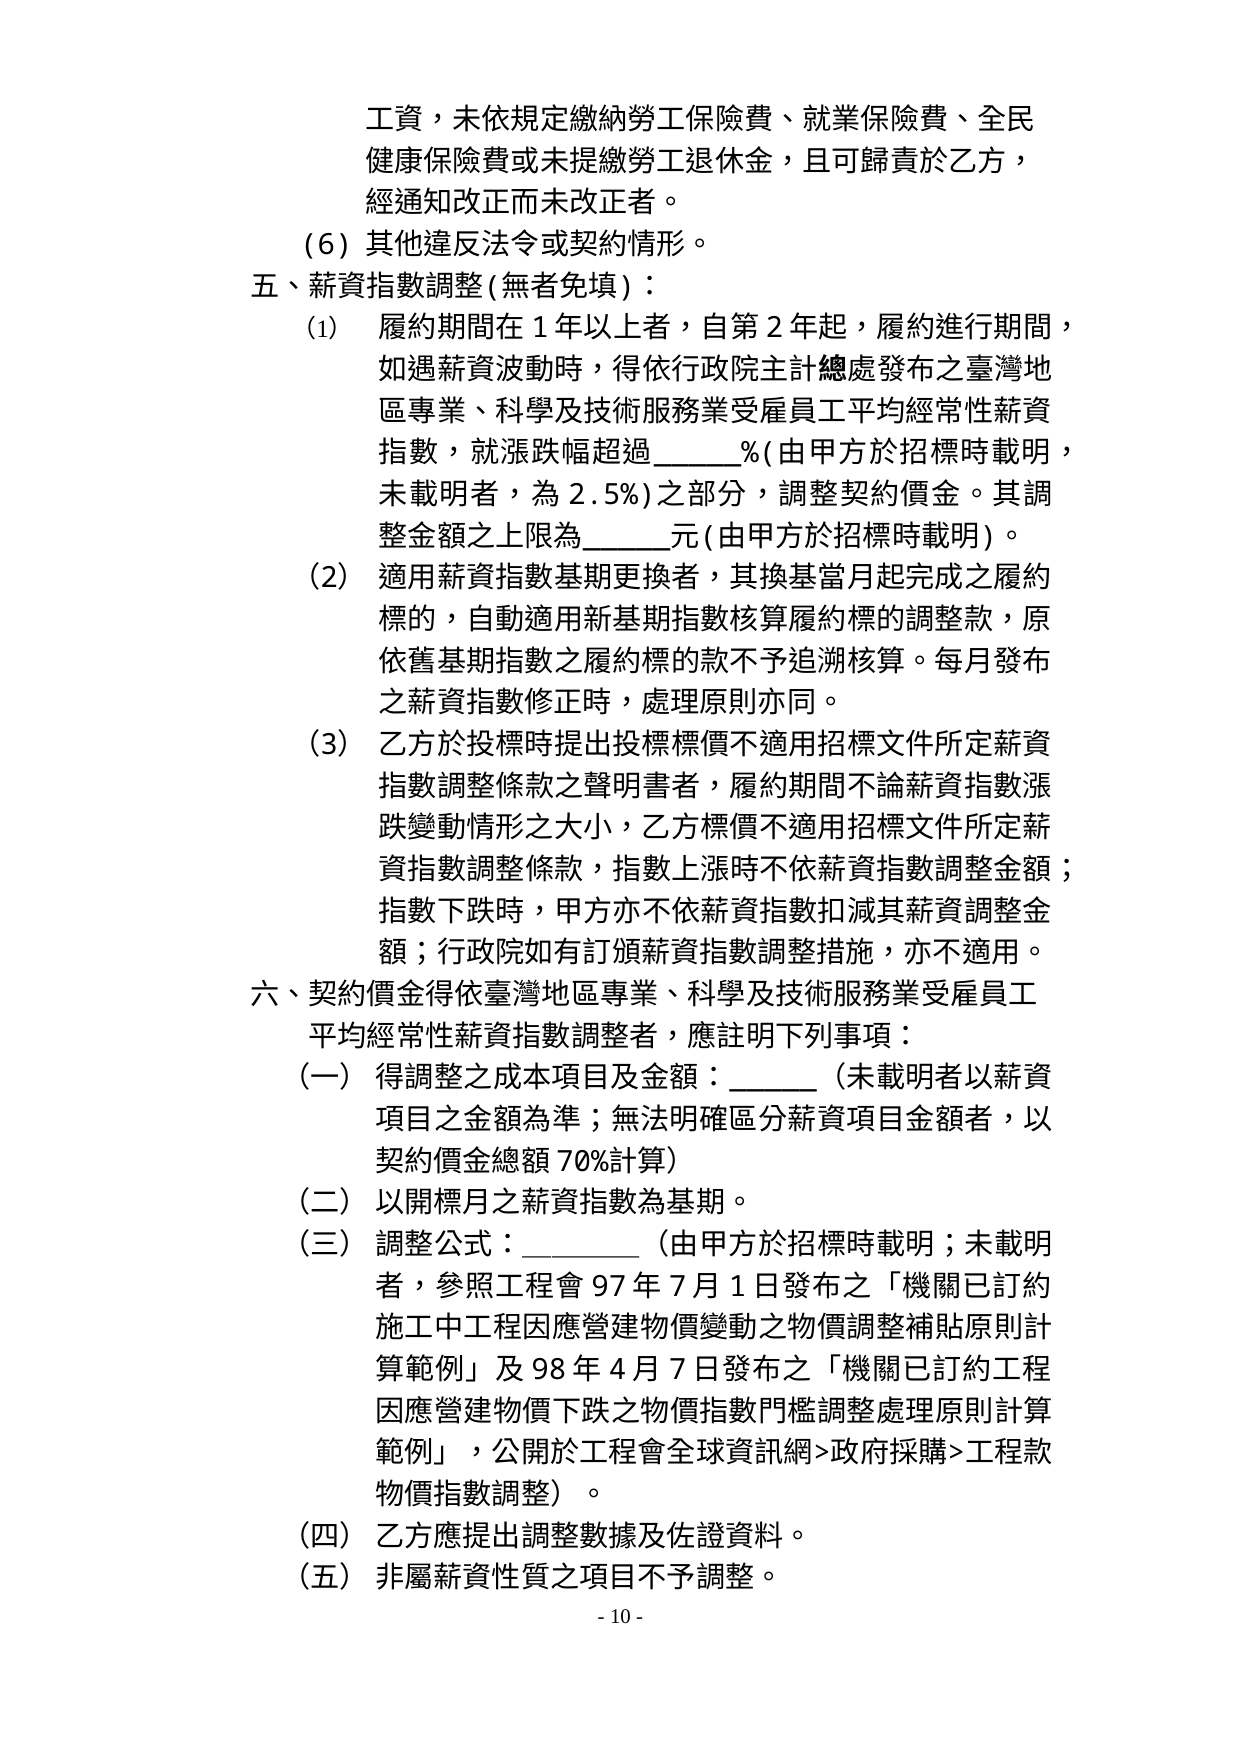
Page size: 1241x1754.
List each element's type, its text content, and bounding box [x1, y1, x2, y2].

list 履約期間在1年以上者，自第2年起，履約進行期間，如遇薪資波動時，得依行政院主計總處發布之臺灣地區專業、科學及技術服務業受雇員工平均經常性薪資指數，就漲跌幅超過_____%(由甲方於招標時載明，未載明者，為2.5%)之部分，調整契約價金。其調整金額之上限為_____元(由甲方於招標時載明)。 [291, 304, 1053, 554]
text （四） 乙方應提出調整數據及佐證資料。 [281, 1513, 1053, 1554]
list 適用薪資指數基期更換者，其換基當月起完成之履約標的，自動適用新基期指數核算履約標的調整款，原依舊基期指數之履約標的款不予追溯核算。每月發布之薪資指數修正時，處理原則亦同。 [291, 554, 1053, 721]
text （一） 得調整之成本項目及金額：_____（未載明者以薪資項目之金額為準；無法明確區分薪資項目金額者，以契約價金總額70%計算） [281, 1054, 1053, 1179]
list 工資，未依規定繳納勞工保險費、就業保險費、全民健康保險費或未提繳勞工退休金，且可歸責於乙方，經通知改正而未改正者。 [300, 96, 1053, 221]
text （五） 非屬薪資性質之項目不予調整。 [281, 1554, 1053, 1596]
list 其他違反法令或契約情形。 [300, 221, 1053, 263]
list 乙方於投標時提出投標標價不適用招標文件所定薪資指數調整條款之聲明書者，履約期間不論薪資指數漲跌變動情形之大小，乙方標價不適用招標文件所定薪資指數調整條款，指數上漲時不依薪資指數調整金額；指數下跌時，甲方亦不依薪資指數扣減其薪資調整金額；行政院如有訂頒薪資指數調整措施，亦不適用。 [291, 721, 1053, 971]
text 六、契約價金得依臺灣地區專業、科學及技術服務業受雇員工平均經常性薪資指數調整者，應註明下列事項： [250, 971, 1053, 1054]
text （二） 以開標月之薪資指數為基期。 [281, 1179, 1053, 1221]
text （三） 調整公式：＿＿＿＿（由甲方於招標時載明；未載明者，參照工程會97年7月1日發布之「機關已訂約施工中工程因應營建物價變動之物價調整補貼原則計算範例」及98年4月7日發布之「機關已訂約工程因應營建物價下跌之物價指數門檻調整處理原則計算範例」，公開於工程會全球資訊網>政府採購>工程款物價指數調整）。 [281, 1221, 1053, 1513]
text 五、薪資指數調整(無者免填)： [250, 263, 1053, 304]
